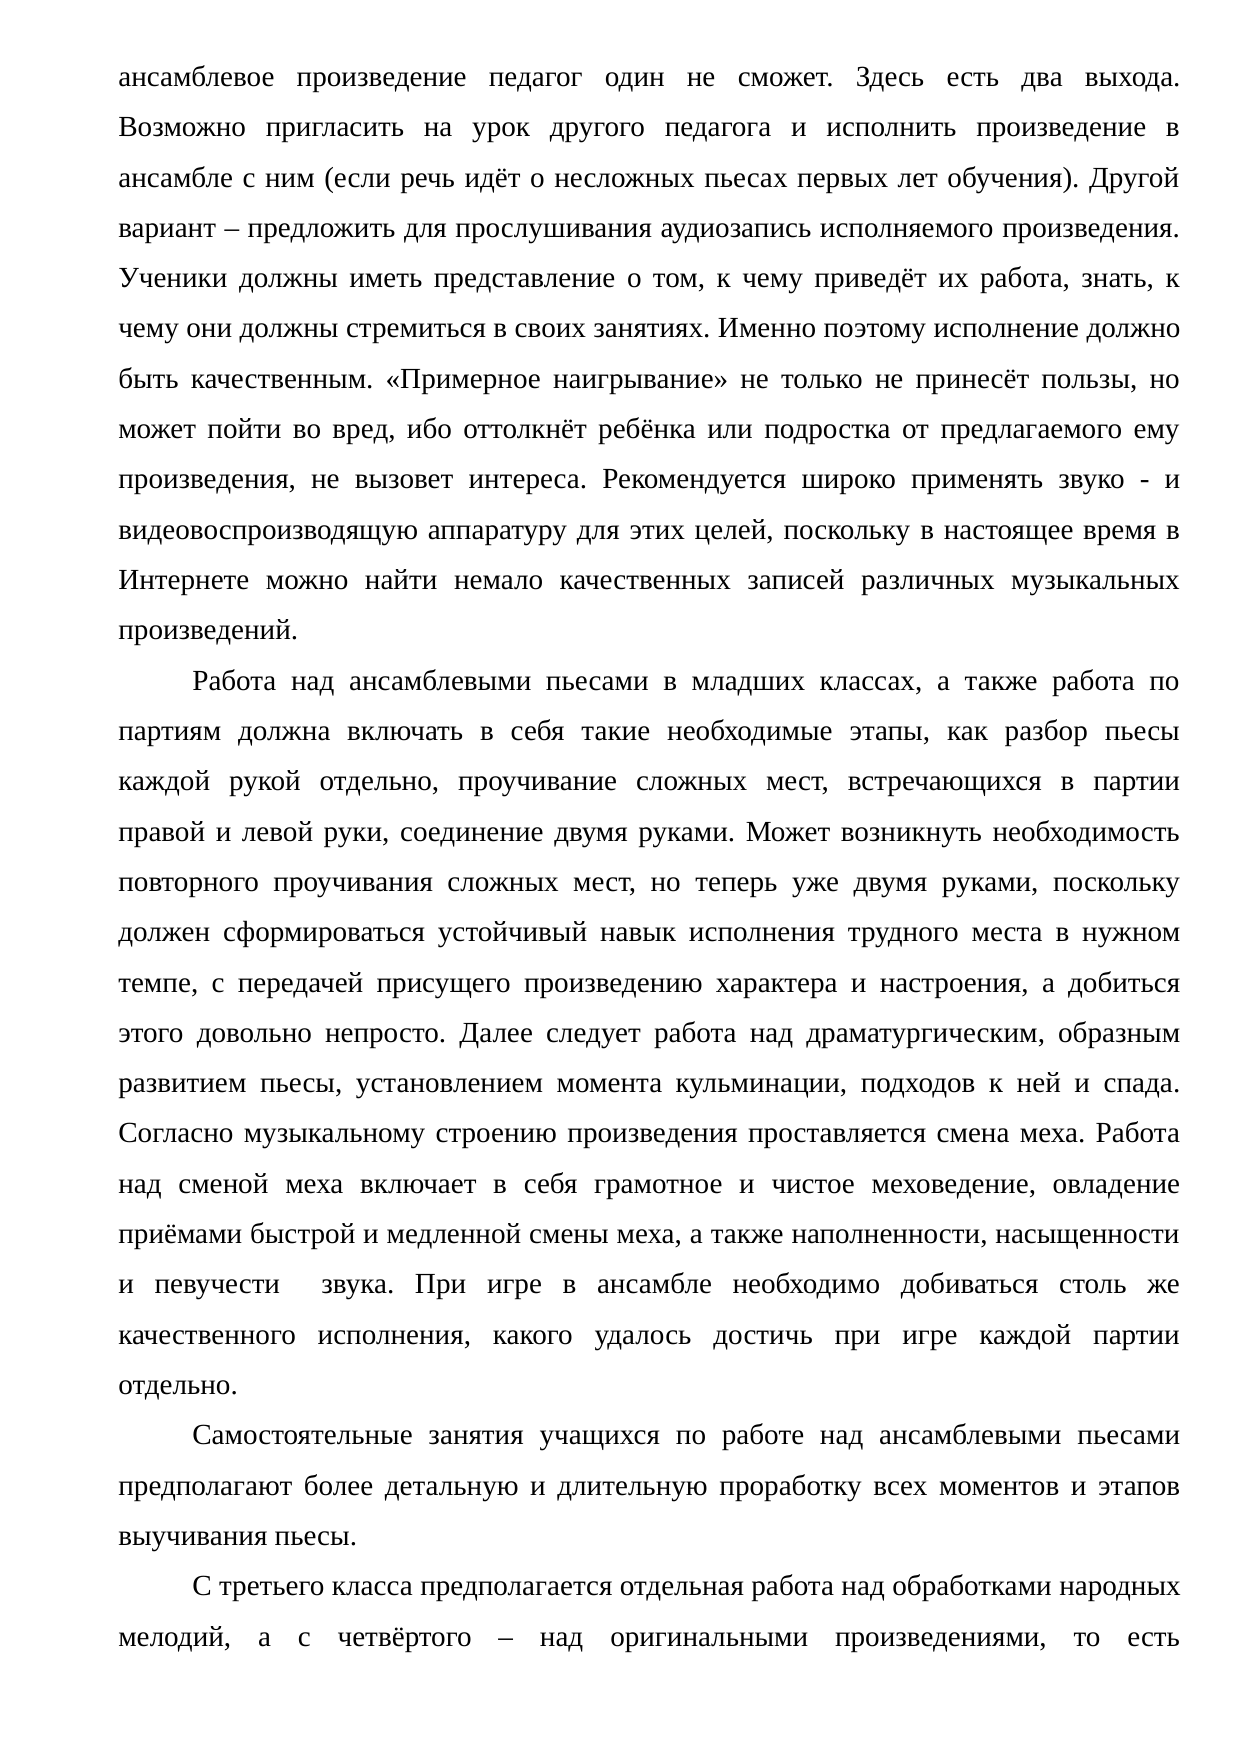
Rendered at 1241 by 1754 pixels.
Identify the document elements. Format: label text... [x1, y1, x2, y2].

text Работа над ансамблевыми пьесами в младших классах, а также работа по партиям должна включать в себя такие необходимые этапы, как разбор пьесы каждой рукой отдельно, проучивание сложных мест, встречающихся в партии правой и левой руки, соединение двумя руками. Может возникнуть необходимость повторного проучивания сложных мест, но теперь уже двумя руками, поскольку должен сформироваться устойчивый навык исполнения трудного места в нужном темпе, с передачей присущего произведению характера и настроения, а добиться этого довольно непросто. Далее следует работа над драматургическим, образным развитием пьесы, установлением момента кульминации, подходов к ней и спада. Согласно музыкальному строению произведения проставляется смена меха. Работа над сменой меха включает в себя грамотное и чистое меховедение, овладение приёмами быстрой и медленной смены меха, а также наполненности, насыщенности и певучести звука. При игре в ансамбле необходимо добиваться столь же качественного исполнения, какого удалось достичь при игре каждой партии отдельно. [118, 663, 1181, 1401]
text Самостоятельные занятия учащихся по работе над ансамблевыми пьесами предполагают более детальную и длительную проработку всех моментов и этапов выучивания пьесы. [118, 1417, 1181, 1552]
text ансамблевое произведение педагог один не сможет. Здесь есть два выхода. Возможно пригласить на урок другого педагога и исполнить произведение в ансамбле с ним (если речь идёт о несложных пьесах первых лет обучения). Другой вариант – предложить для прослушивания аудиозапись исполняемого произведения. Ученики должны иметь представление о том, к чему приведёт их работа, знать, к чему они должны стремиться в своих занятиях. Именно поэтому исполнение должно быть качественным. «Примерное наигрывание» не только не принесёт пользы, но может пойти во вред, ибо оттолкнёт ребёнка или подростка от предлагаемого ему произведения, не вызовет интереса. Рекомендуется широко применять звуко - и видеовоспроизводящую аппаратуру для этих целей, поскольку в настоящее время в Интернете можно найти немало качественных записей различных музыкальных произведений. [118, 59, 1181, 646]
text С третьего класса предполагается отдельная работа над обработками народных мелодий, а с четвёртого – над оригинальными произведениями, то есть [118, 1568, 1181, 1652]
